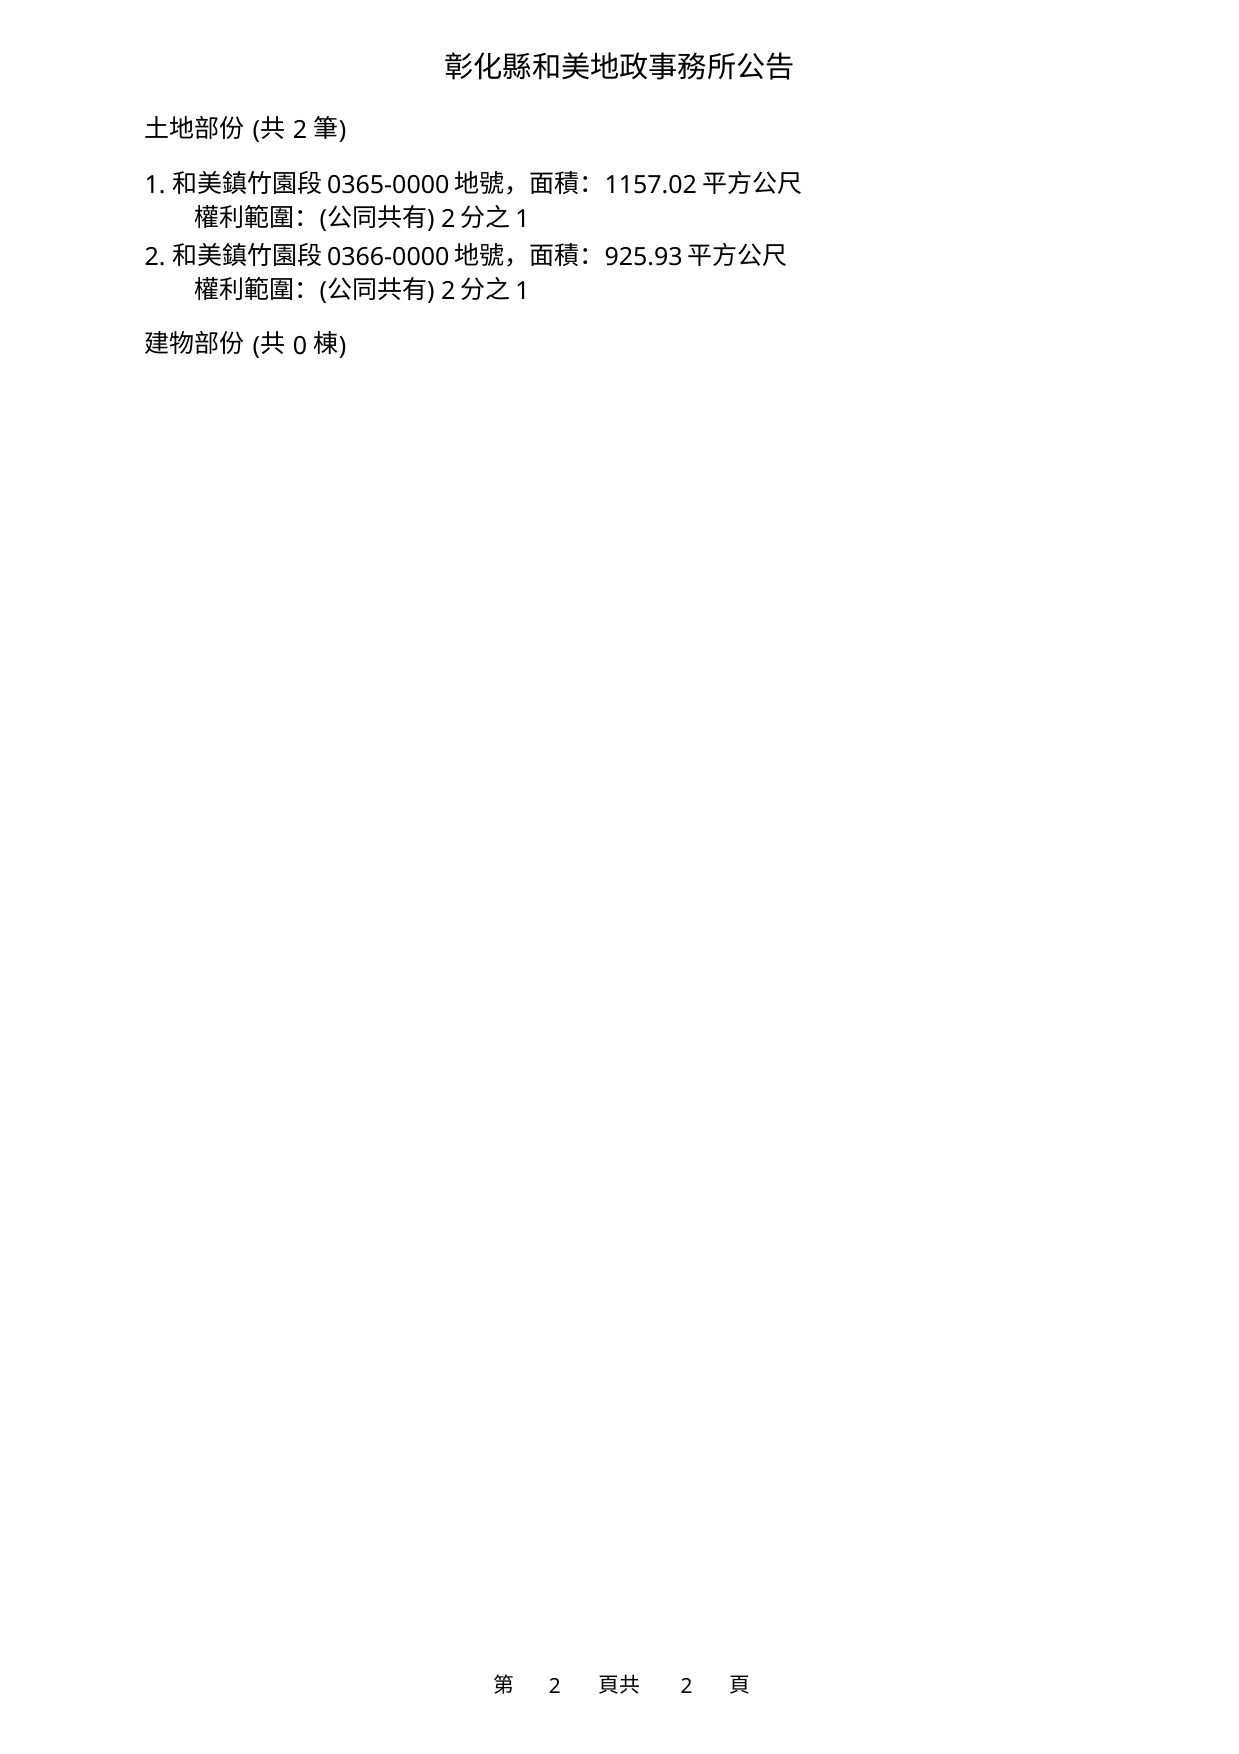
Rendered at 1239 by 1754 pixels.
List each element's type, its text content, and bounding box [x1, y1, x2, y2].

table_cell [0, 239, 62, 310]
table_cell [524, 383, 585, 1665]
table_cell [0, 310, 62, 382]
table_header [62, 0, 483, 41]
table_cell [483, 383, 523, 1665]
table_cell [1177, 166, 1239, 238]
table_cell [62, 383, 483, 1665]
table_header [524, 0, 585, 41]
table_cell [0, 41, 62, 94]
table_cell 2 [524, 1665, 585, 1705]
table_cell 土地部份 (共 2 筆) [62, 95, 1177, 166]
table_cell 2. 和美鎮竹園段0366-0000地號，面積：925.93平方公尺 權利範圍：(公同共有) 2分之1 [62, 239, 1177, 310]
table_cell [1177, 310, 1239, 382]
table_cell [0, 95, 62, 166]
table_cell [0, 383, 62, 1665]
table_header [585, 0, 653, 41]
table_cell 彰化縣和美地政事務所公告 [62, 41, 1177, 94]
table_cell [62, 1665, 483, 1705]
table_cell 頁共 [585, 1665, 653, 1705]
table_cell [1177, 1665, 1239, 1705]
table_cell [1177, 383, 1239, 1665]
table_cell [1177, 239, 1239, 310]
table_header [0, 0, 62, 41]
table_cell 2 [653, 1665, 719, 1705]
table_cell [0, 166, 62, 238]
table_cell 建物部份 (共 0 棟) [62, 310, 1177, 382]
table_cell [720, 383, 760, 1665]
table_header [483, 0, 523, 41]
table_cell [760, 383, 1177, 1665]
table_cell 頁 [720, 1665, 760, 1705]
table_header [720, 0, 760, 41]
table_header [760, 0, 1177, 41]
table_cell [760, 1665, 1177, 1705]
table_cell [653, 383, 719, 1665]
table_cell [1177, 95, 1239, 166]
table_header [1177, 0, 1239, 41]
table_cell [1177, 41, 1239, 94]
table_cell [0, 1665, 62, 1705]
table_cell 第 [483, 1665, 523, 1705]
table_cell 1. 和美鎮竹園段0365-0000地號，面積：1157.02平方公尺 權利範圍：(公同共有) 2分之1 [62, 166, 1177, 238]
table_cell [585, 383, 653, 1665]
table_header [653, 0, 719, 41]
